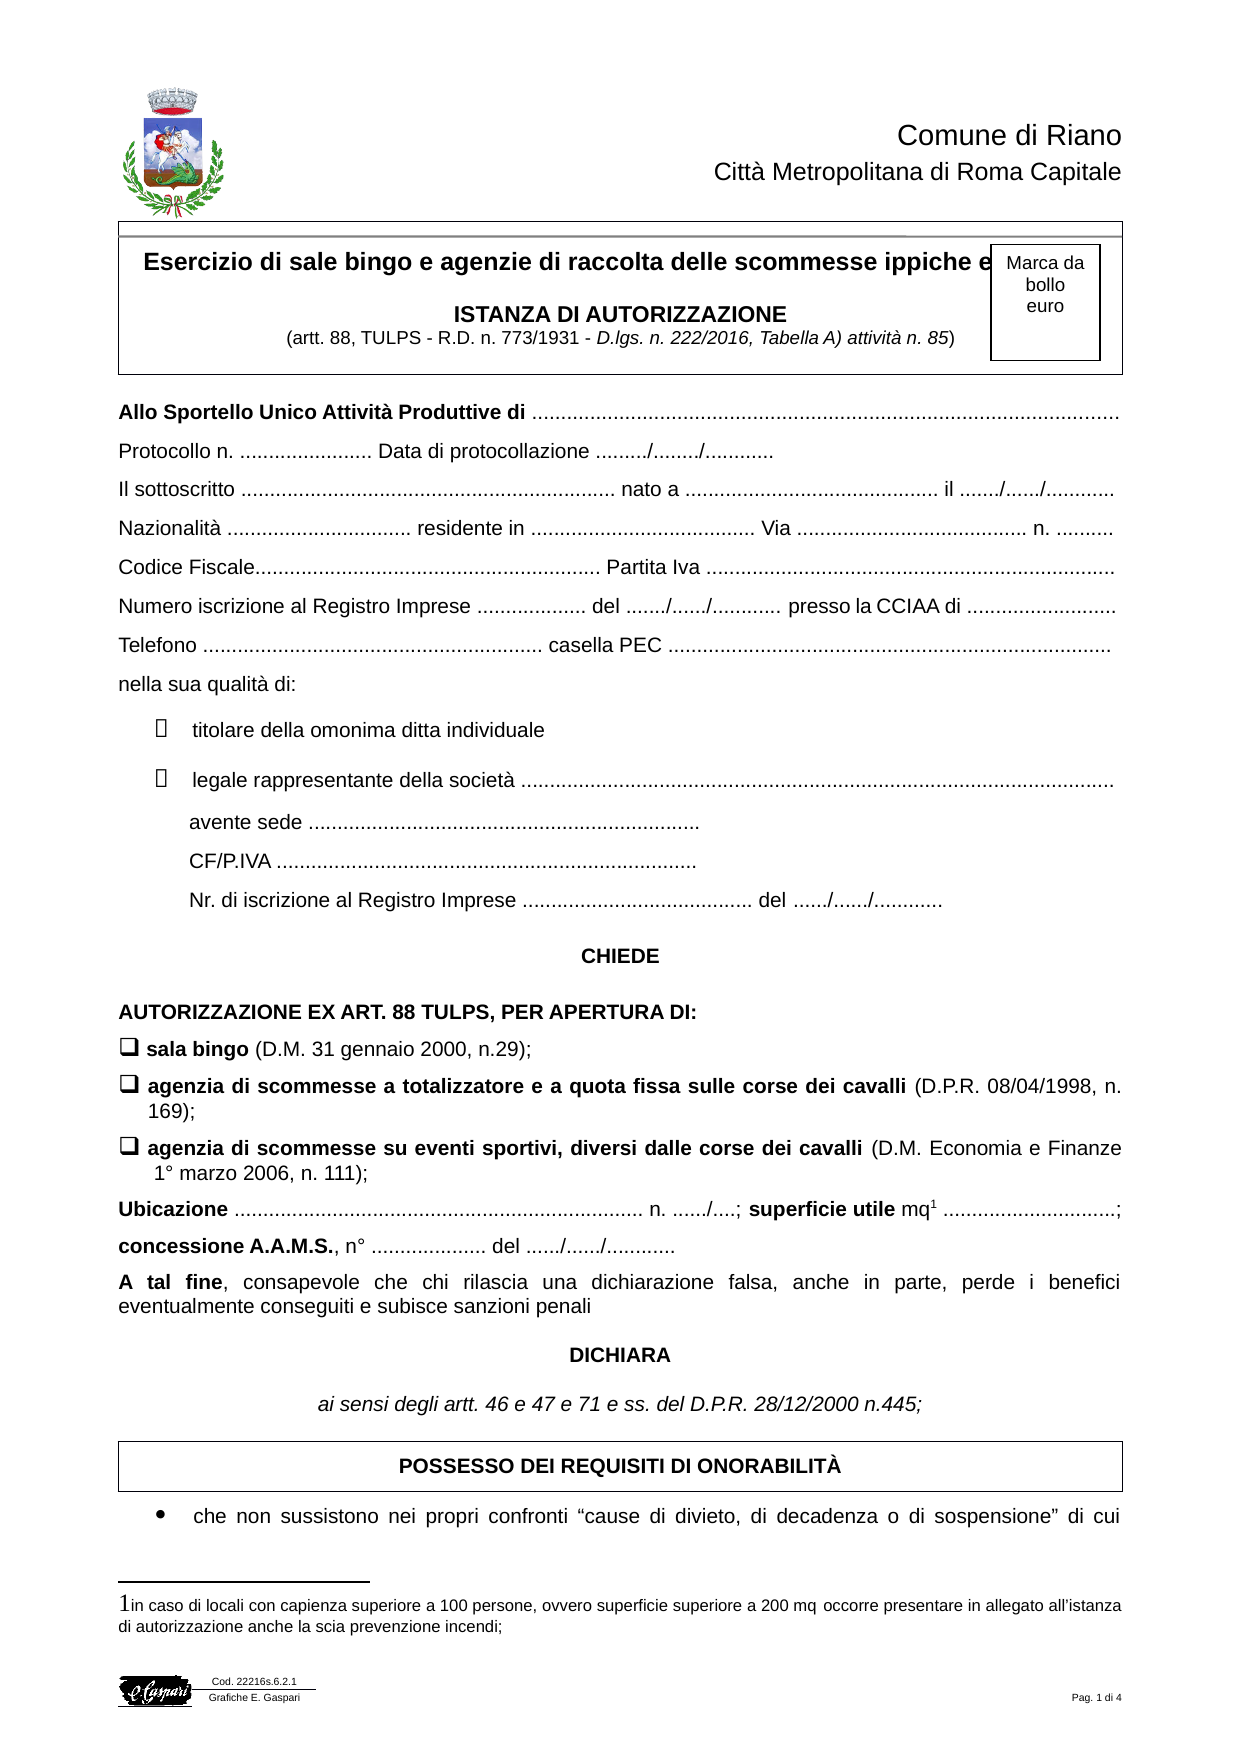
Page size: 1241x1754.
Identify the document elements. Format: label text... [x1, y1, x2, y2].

text  legale rappresentante della società ....................................................................................................... [153, 760, 1122, 794]
text nella sua qualità di: [118, 672, 1122, 696]
text CF/P.IVA ......................................................................... [189, 849, 1122, 873]
text concessione A.A.M.S., n° .................... del ....../....../............ [118, 1233, 1122, 1257]
text Telefono ........................................................... casella PEC ............................................................................. [118, 633, 1122, 657]
text  agenzia di scommesse su eventi sportivi, diversi dalle corse dei cavalli (D.M. Economia e Finanze 1° marzo 2006, n. 111); [118, 1136, 1122, 1184]
text Città Metropolitana di Roma Capitale [224, 157, 1122, 185]
text  titolare della omonima ditta individuale [153, 710, 1122, 744]
text CHIEDE [118, 944, 1122, 968]
text Allo Sportello Unico Attività Produttive di [118, 399, 1122, 423]
table_header POSSESSO DEI REQUISITI DI ONORABILITÀ [119, 1442, 1122, 1491]
text  sala bingo (D.M. 31 gennaio 2000, n.29); [118, 1037, 1122, 1062]
text Nazionalità ................................ residente in ....................................... Via ........................................ n. .......... [118, 516, 1122, 540]
text  agenzia di scommesse a totalizzatore e a quota fissa sulle corse dei cavalli (D.P.R. 08/04/1998, n. 169); [118, 1074, 1122, 1123]
text Nr. di iscrizione al Registro Imprese ........................................ del ....../....../............ [189, 888, 1122, 912]
picture [122, 87, 224, 219]
text DICHIARA [118, 1343, 1122, 1367]
text ai sensi degli artt. 46 e 47 e 71 e ss. del D.P.R. 28/12/2000 n.445; [118, 1392, 1122, 1416]
text Ubicazione ....................................................................... n. ....../....; superficie utile mq ..............................; [118, 1197, 1122, 1221]
text A tal fine, consapevole che chi rilascia una dichiarazione falsa, anche in parte, perde i benefici eventualmente conseguiti e subisce sanzioni penali [118, 1270, 1122, 1318]
table_header [119, 222, 1122, 235]
text Codice Fiscale............................................................ Partita Iva ....................................................................... [118, 555, 1122, 579]
text avente sede .................................................................... [189, 810, 1122, 834]
text Comune di Riano [224, 118, 1122, 152]
picture [118, 1674, 192, 1706]
text Protocollo n. ....................... Data di protocollazione ........./......../............ [118, 438, 1122, 462]
text in caso di locali con capienza superiore a 100 persone, ovvero superficie superiore a 200 mq occorre presentare in allegato all’istanza di autorizzazione anche la scia prevenzione incendi; [118, 1588, 1122, 1636]
list che non sussistono nei propri confronti “cause di divieto, di decadenza o di sospensione” di cui [156, 1504, 1122, 1529]
table_header Esercizio di sale bingo e agenzie di raccolta delle scommesse ippiche e sportive ISTANZA DI AUTORIZZAZIONE (artt. 88, TULPS - R.D. n. 773/1931 - D.lgs. n. 222/2016, Tabella A) attività n. 85) [119, 238, 1122, 373]
text Il sottoscritto ................................................................. nato a ............................................ il ......./....../............ [118, 477, 1122, 501]
text Numero iscrizione al Registro Imprese ................... del ......./....../............ presso la CCIAA di .......................... [118, 594, 1122, 618]
text AUTORIZZAZIONE EX ART. 88 TULPS, PER APERTURA DI: [118, 1000, 1122, 1024]
